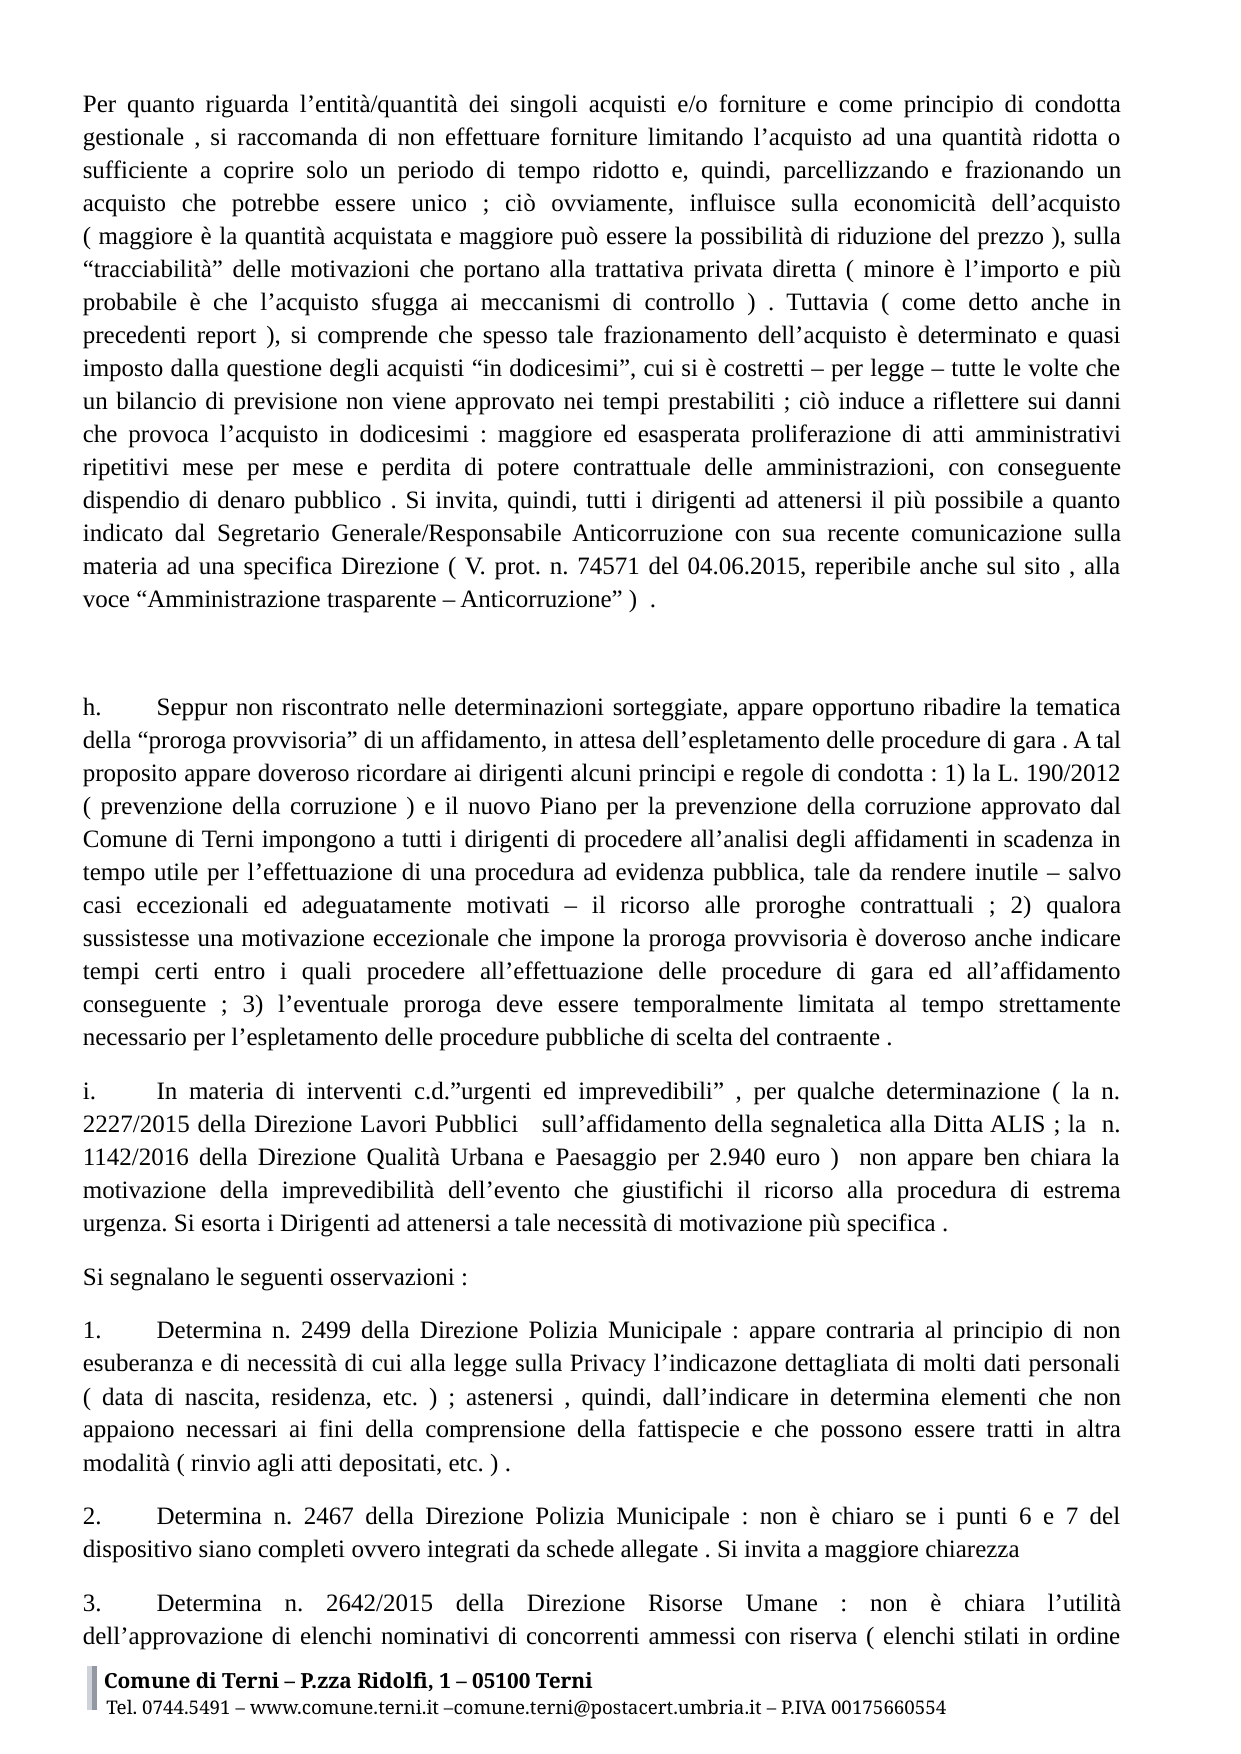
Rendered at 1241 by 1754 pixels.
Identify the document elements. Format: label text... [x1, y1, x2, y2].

text Per quanto riguarda l’entità/quantità dei singoli acquisti e/o forniture e come principio di condotta gestionale , si raccomanda di non effettuare forniture limitando l’acquisto ad una quantità ridotta o sufficiente a coprire solo un periodo di tempo ridotto e, quindi, parcellizzando e frazionando un acquisto che potrebbe essere unico ; ciò ovviamente, influisce sulla economicità dell’acquisto ( maggiore è la quantità acquistata e maggiore può essere la possibilità di riduzione del prezzo ), sulla “tracciabilità” delle motivazioni che portano alla trattativa privata diretta ( minore è l’importo e più probabile è che l’acquisto sfugga ai meccanismi di controllo ) . Tuttavia ( come detto anche in precedenti report ), si comprende che spesso tale frazionamento dell’acquisto è determinato e quasi imposto dalla questione degli acquisti “in dodicesimi”, cui si è costretti – per legge – tutte le volte che un bilancio di previsione non viene approvato nei tempi prestabiliti ; ciò induce a riflettere sui danni che provoca l’acquisto in dodicesimi : maggiore ed esasperata proliferazione di atti amministrativi ripetitivi mese per mese e perdita di potere contrattuale delle amministrazioni, con conseguente dispendio di denaro pubblico . Si invita, quindi, tutti i dirigenti ad attenersi il più possibile a quanto indicato dal Segretario Generale/Responsabile Anticorruzione con sua recente comunicazione sulla materia ad una specifica Direzione ( V. prot. n. 74571 del 04.06.2015, reperibile anche sul sito , alla voce “Amministrazione trasparente – Anticorruzione” ) . [83, 89, 1122, 613]
text 1. Determina n. 2499 della Direzione Polizia Municipale : appare contraria al principio di non esuberanza e di necessità di cui alla legge sulla Privacy l’indicazone dettagliata di molti dati personali ( data di nascita, residenza, etc. ) ; astenersi , quindi, dall’indicare in determina elementi che non appaiono necessari ai fini della comprensione della fattispecie e che possono essere tratti in altra modalità ( rinvio agli atti depositati, etc. ) . [83, 1316, 1122, 1476]
text Si segnalano le seguenti osservazioni : [83, 1262, 1122, 1290]
text 3. Determina n. 2642/2015 della Direzione Risorse Umane : non è chiara l’utilità dell’approvazione di elenchi nominativi di concorrenti ammessi con riserva ( elenchi stilati in ordine [83, 1588, 1122, 1650]
text 2. Determina n. 2467 della Direzione Polizia Municipale : non è chiaro se i punti 6 e 7 del dispositivo siano completi ovvero integrati da schede allegate . Si invita a maggiore chiarezza [83, 1501, 1122, 1563]
text i. In materia di interventi c.d.”urgenti ed imprevedibili” , per qualche determinazione ( la n. 2227/2015 della Direzione Lavori Pubblici sull’affidamento della segnaletica alla Ditta ALIS ; la n. 1142/2016 della Direzione Qualità Urbana e Paesaggio per 2.940 euro ) non appare ben chiara la motivazione della imprevedibilità dell’evento che giustifichi il ricorso alla procedura di estrema urgenza. Si esorta i Dirigenti ad attenersi a tale necessità di motivazione più specifica . [83, 1076, 1122, 1237]
text h. Seppur non riscontrato nelle determinazioni sorteggiate, appare opportuno ribadire la tematica della “proroga provvisoria” di un affidamento, in attesa dell’espletamento delle procedure di gara . A tal proposito appare doveroso ricordare ai dirigenti alcuni principi e regole di condotta : 1) la L. 190/2012 ( prevenzione della corruzione ) e il nuovo Piano per la prevenzione della corruzione approvato dal Comune di Terni impongono a tutti i dirigenti di procedere all’analisi degli affidamenti in scadenza in tempo utile per l’effettuazione di una procedura ad evidenza pubblica, tale da rendere inutile – salvo casi eccezionali ed adeguatamente motivati – il ricorso alle proroghe contrattuali ; 2) qualora sussistesse una motivazione eccezionale che impone la proroga provvisoria è doveroso anche indicare tempi certi entro i quali procedere all’effettuazione delle procedure di gara ed all’affidamento conseguente ; 3) l’eventuale proroga deve essere temporalmente limitata al tempo strettamente necessario per l’espletamento delle procedure pubbliche di scelta del contraente . [83, 692, 1122, 1051]
